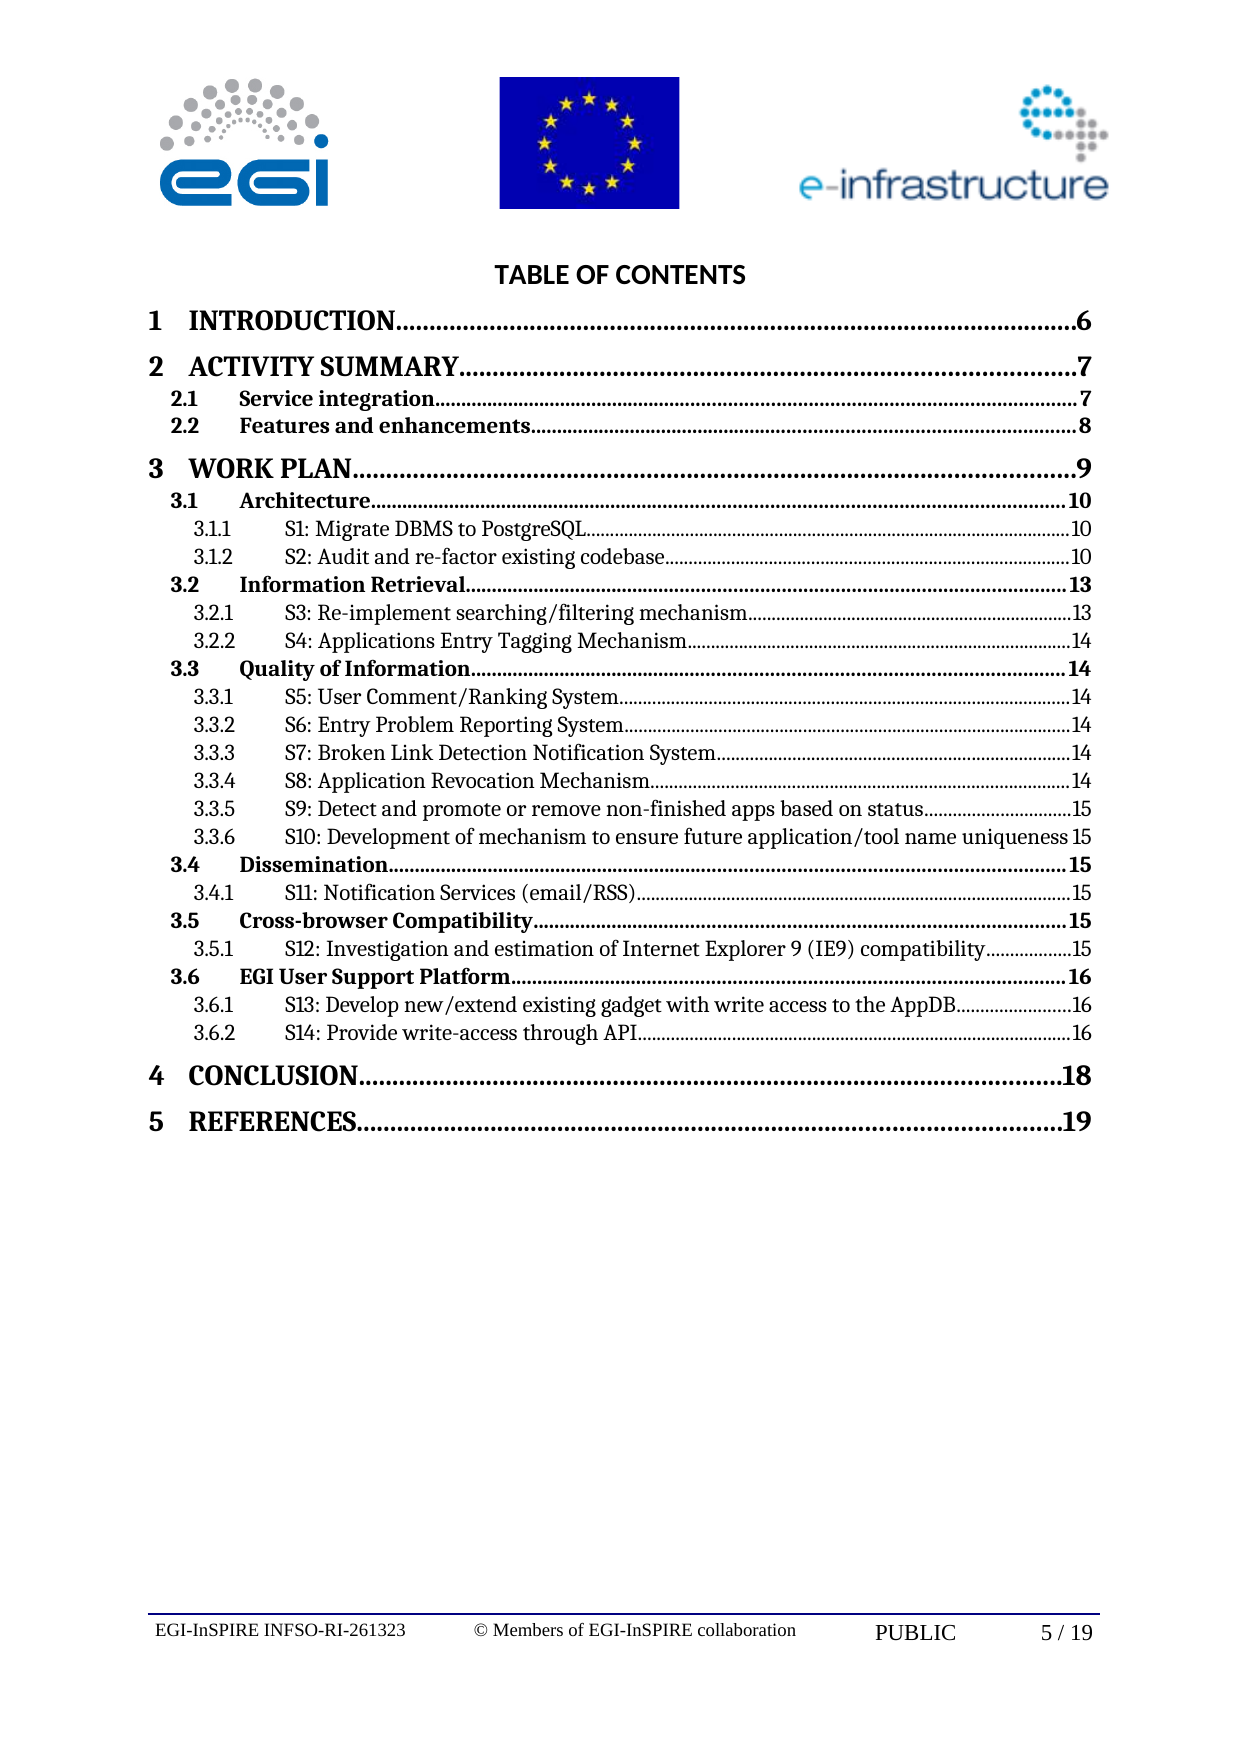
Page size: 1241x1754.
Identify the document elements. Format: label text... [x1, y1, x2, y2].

text 3 WORK PLAN 9 [148, 452, 1092, 486]
text 2.2 Features and enhancements 8 [171, 412, 1092, 440]
text 3.3.1 S5: User Comment/Ranking System 14 [193, 682, 1092, 710]
text 3.3.3 S7: Broken Link Detection Notification System 14 [193, 738, 1092, 766]
text 3.1.2 S2: Audit and re-factor existing codebase 10 [193, 542, 1092, 570]
text 3.6 EGI User Support Platform 16 [171, 962, 1092, 990]
text 3.3.2 S6: Entry Problem Reporting System 14 [193, 710, 1092, 738]
text 3.2.2 S4: Applications Entry Tagging Mechanism 14 [193, 626, 1092, 654]
text 3.2.1 S3: Re-implement searching/filtering mechanism 13 [193, 598, 1092, 626]
text 3.3.4 S8: Application Revocation Mechanism 14 [193, 766, 1092, 794]
text 2.1 Service integration 7 [171, 384, 1092, 412]
text 2 Activity SUMMARY 7 [148, 350, 1092, 384]
text 1 Introduction 6 [148, 304, 1092, 338]
text 3.5.1 S12: Investigation and estimation of Internet Explorer 9 (IE9) compatibility 15 [193, 934, 1092, 962]
text 4 Conclusion 18 [148, 1059, 1092, 1092]
text 3.1 Architecture 10 [171, 486, 1092, 514]
text 3.1.1 S1: Migrate DBMS to PostgreSQL 10 [193, 514, 1092, 542]
text 3.3 Quality of Information 14 [171, 654, 1092, 682]
text 5 References 19 [148, 1105, 1092, 1138]
text 3.2 Information Retrieval 13 [171, 570, 1092, 598]
text 3.5 Cross-browser Compatibility 15 [171, 906, 1092, 934]
text 3.4.1 S11: Notification Services (email/RSS) 15 [193, 878, 1092, 906]
text 3.4 Dissemination 15 [171, 850, 1092, 878]
text 3.3.5 S9: Detect and promote or remove non-finished apps based on status 15 [193, 794, 1092, 822]
text 3.6.1 S13: Develop new/extend existing gadget with write access to the AppDB 16 [193, 990, 1092, 1018]
text TABLE OF CONTENTS [148, 256, 1092, 292]
text 3.6.2 S14: Provide write-access through API 16 [193, 1018, 1092, 1046]
text 3.3.6 S10: Development of mechanism to ensure future application/tool name uniqueness 15 [193, 822, 1092, 850]
